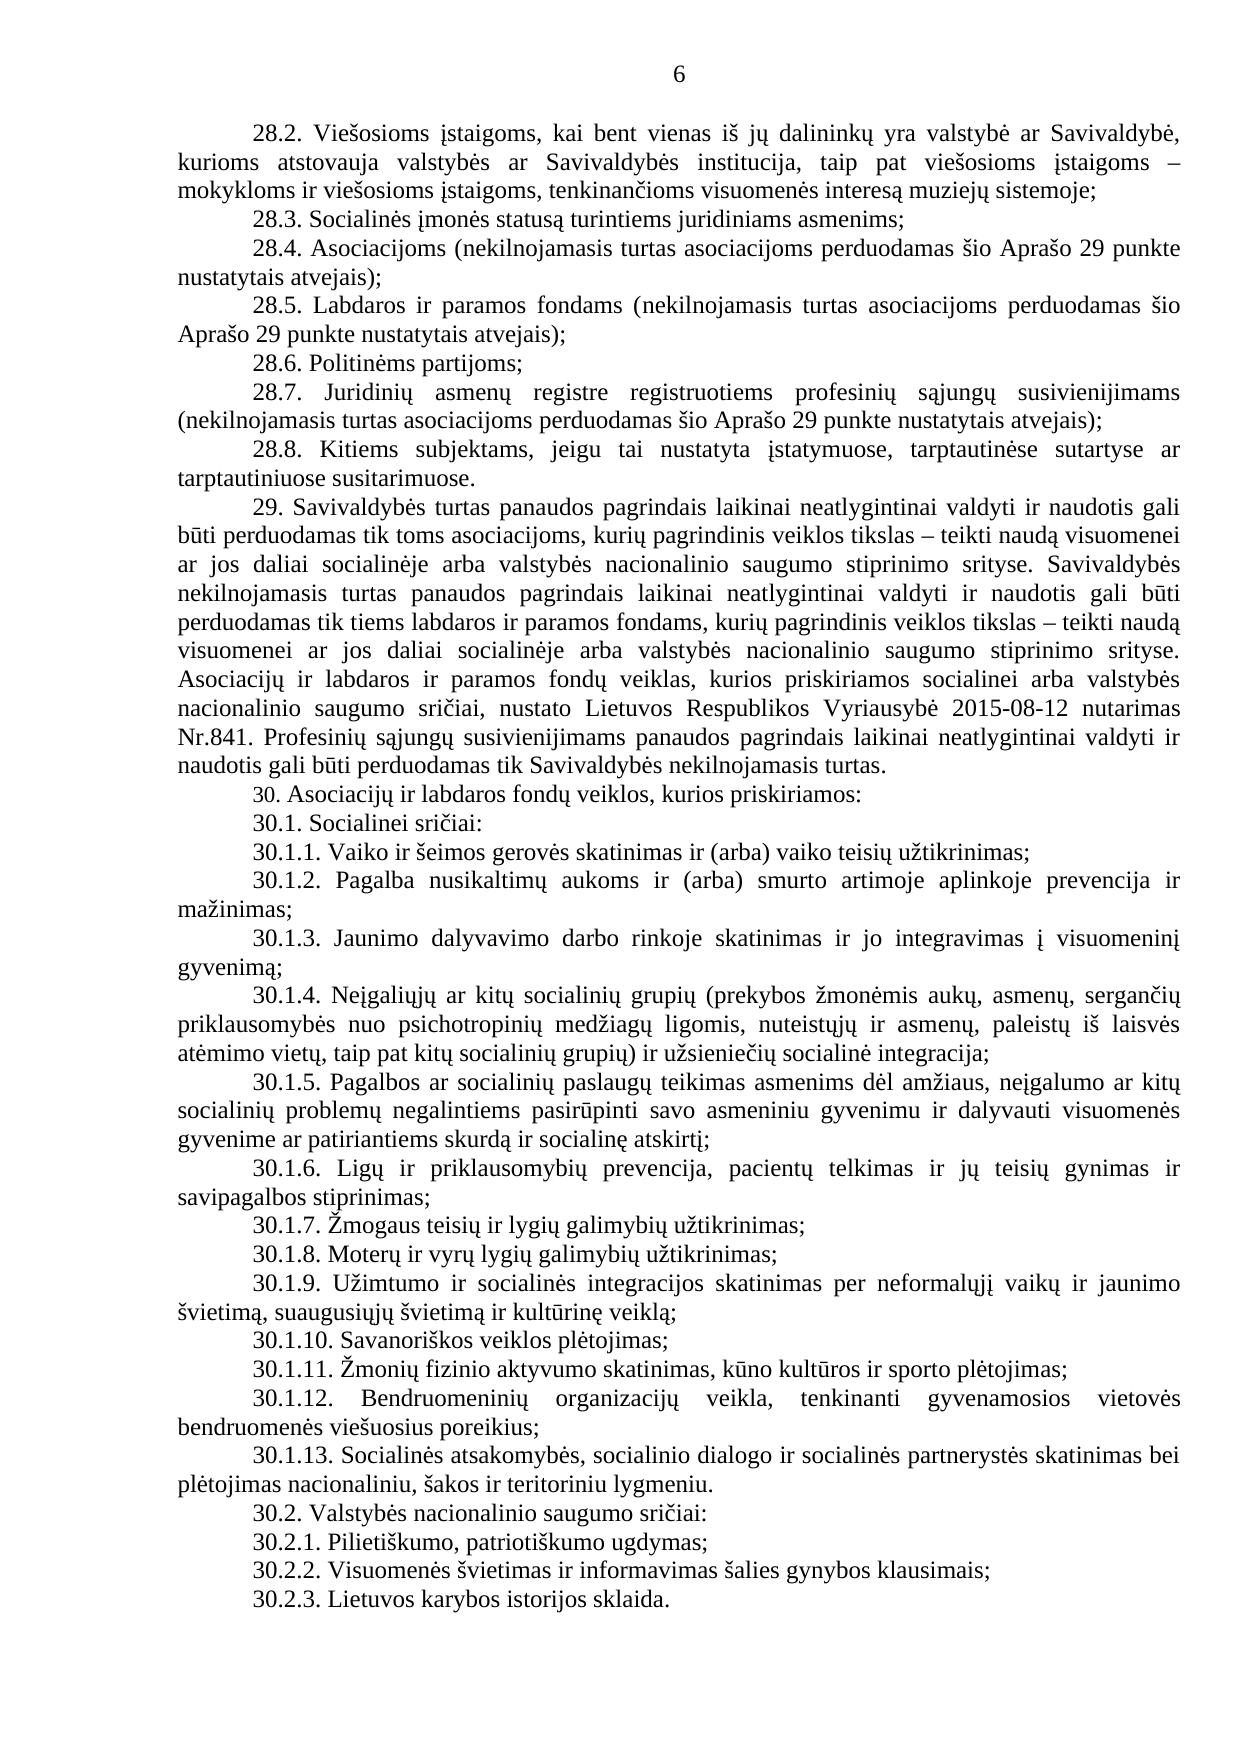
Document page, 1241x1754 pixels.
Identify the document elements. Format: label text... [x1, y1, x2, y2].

text 30.1. Socialinei sričiai: [177, 808, 1181, 837]
text 30.1.12. Bendruomeninių organizacijų veikla, tenkinanti gyvenamosios vietovės bendruomenės viešuosius poreikius; [177, 1383, 1181, 1441]
text 30.1.13. Socialinės atsakomybės, socialinio dialogo ir socialinės partnerystės skatinimas bei plėtojimas nacionaliniu, šakos ir teritoriniu lygmeniu. [177, 1441, 1181, 1498]
text 30.2.2. Visuomenės švietimas ir informavimas šalies gynybos klausimais; [177, 1556, 1181, 1584]
text 30. Asociacijų ir labdaros fondų veiklos, kurios priskiriamos: [177, 779, 1181, 808]
text 28.2. Viešosioms įstaigoms, kai bent vienas iš jų dalininkų yra valstybė ar Savivaldybė, kurioms atstovauja valstybės ar Savivaldybės institucija, taip pat viešosioms įstaigoms – mokykloms ir viešosioms įstaigoms, tenkinančioms visuomenės interesą muziejų sistemoje; [177, 118, 1181, 204]
text 30.1.7. Žmogaus teisių ir lygių galimybių užtikrinimas; [177, 1211, 1181, 1239]
text 30.1.4. Neįgaliųjų ar kitų socialinių grupių (prekybos žmonėmis aukų, asmenų, sergančių priklausomybės nuo psichotropinių medžiagų ligomis, nuteistųjų ir asmenų, paleistų iš laisvės atėmimo vietų, taip pat kitų socialinių grupių) ir užsieniečių socialinė integracija; [177, 981, 1181, 1067]
text 30.1.3. Jaunimo dalyvavimo darbo rinkoje skatinimas ir jo integravimas į visuomeninį gyvenimą; [177, 923, 1181, 981]
text 30.1.8. Moterų ir vyrų lygių galimybių užtikrinimas; [177, 1239, 1181, 1268]
text 28.4. Asociacijoms (nekilnojamasis turtas asociacijoms perduodamas šio Aprašo 29 punkte nustatytais atvejais); [177, 233, 1181, 291]
text 28.3. Socialinės įmonės statusą turintiems juridiniams asmenims; [177, 204, 1181, 233]
text 30.2. Valstybės nacionalinio saugumo sričiai: [177, 1498, 1181, 1527]
text 28.8. Kitiems subjektams, jeigu tai nustatyta įstatymuose, tarptautinėse sutartyse ar tarptautiniuose susitarimuose. [177, 434, 1181, 492]
text 29. Savivaldybės turtas panaudos pagrindais laikinai neatlygintinai valdyti ir naudotis gali būti perduodamas tik toms asociacijoms, kurių pagrindinis veiklos tikslas – teikti naudą visuomenei ar jos daliai socialinėje arba valstybės nacionalinio saugumo stiprinimo srityse. Savivaldybės nekilnojamasis turtas panaudos pagrindais laikinai neatlygintinai valdyti ir naudotis gali būti perduodamas tik tiems labdaros ir paramos fondams, kurių pagrindinis veiklos tikslas – teikti naudą visuomenei ar jos daliai socialinėje arba valstybės nacionalinio saugumo stiprinimo srityse. Asociacijų ir labdaros ir paramos fondų veiklas, kurios priskiriamos socialinei arba valstybės nacionalinio saugumo sričiai, nustato Lietuvos Respublikos Vyriausybė 2015-08-12 nutarimas Nr.841. Profesinių sąjungų susivienijimams panaudos pagrindais laikinai neatlygintinai valdyti ir naudotis gali būti perduodamas tik Savivaldybės nekilnojamasis turtas. [177, 492, 1181, 779]
text 30.1.5. Pagalbos ar socialinių paslaugų teikimas asmenims dėl amžiaus, neįgalumo ar kitų socialinių problemų negalintiems pasirūpinti savo asmeniniu gyvenimu ir dalyvauti visuomenės gyvenime ar patiriantiems skurdą ir socialinę atskirtį; [177, 1067, 1181, 1153]
text 30.2.3. Lietuvos karybos istorijos sklaida. [177, 1584, 1181, 1613]
text 30.1.11. Žmonių fizinio aktyvumo skatinimas, kūno kultūros ir sporto plėtojimas; [177, 1354, 1181, 1383]
text 30.1.10. Savanoriškos veiklos plėtojimas; [177, 1326, 1181, 1354]
text 28.5. Labdaros ir paramos fondams (nekilnojamasis turtas asociacijoms perduodamas šio Aprašo 29 punkte nustatytais atvejais); [177, 291, 1181, 348]
text 30.1.9. Užimtumo ir socialinės integracijos skatinimas per neformalųjį vaikų ir jaunimo švietimą, suaugusiųjų švietimą ir kultūrinę veiklą; [177, 1268, 1181, 1326]
text 30.1.6. Ligų ir priklausomybių prevencija, pacientų telkimas ir jų teisių gynimas ir savipagalbos stiprinimas; [177, 1153, 1181, 1211]
text 30.1.1. Vaiko ir šeimos gerovės skatinimas ir (arba) vaiko teisių užtikrinimas; [177, 837, 1181, 866]
text 28.6. Politinėms partijoms; [177, 348, 1181, 377]
text 28.7. Juridinių asmenų registre registruotiems profesinių sąjungų susivienijimams (nekilnojamasis turtas asociacijoms perduodamas šio Aprašo 29 punkte nustatytais atvejais); [177, 377, 1181, 434]
text 30.2.1. Pilietiškumo, patriotiškumo ugdymas; [177, 1527, 1181, 1556]
text 30.1.2. Pagalba nusikaltimų aukoms ir (arba) smurto artimoje aplinkoje prevencija ir mažinimas; [177, 866, 1181, 923]
